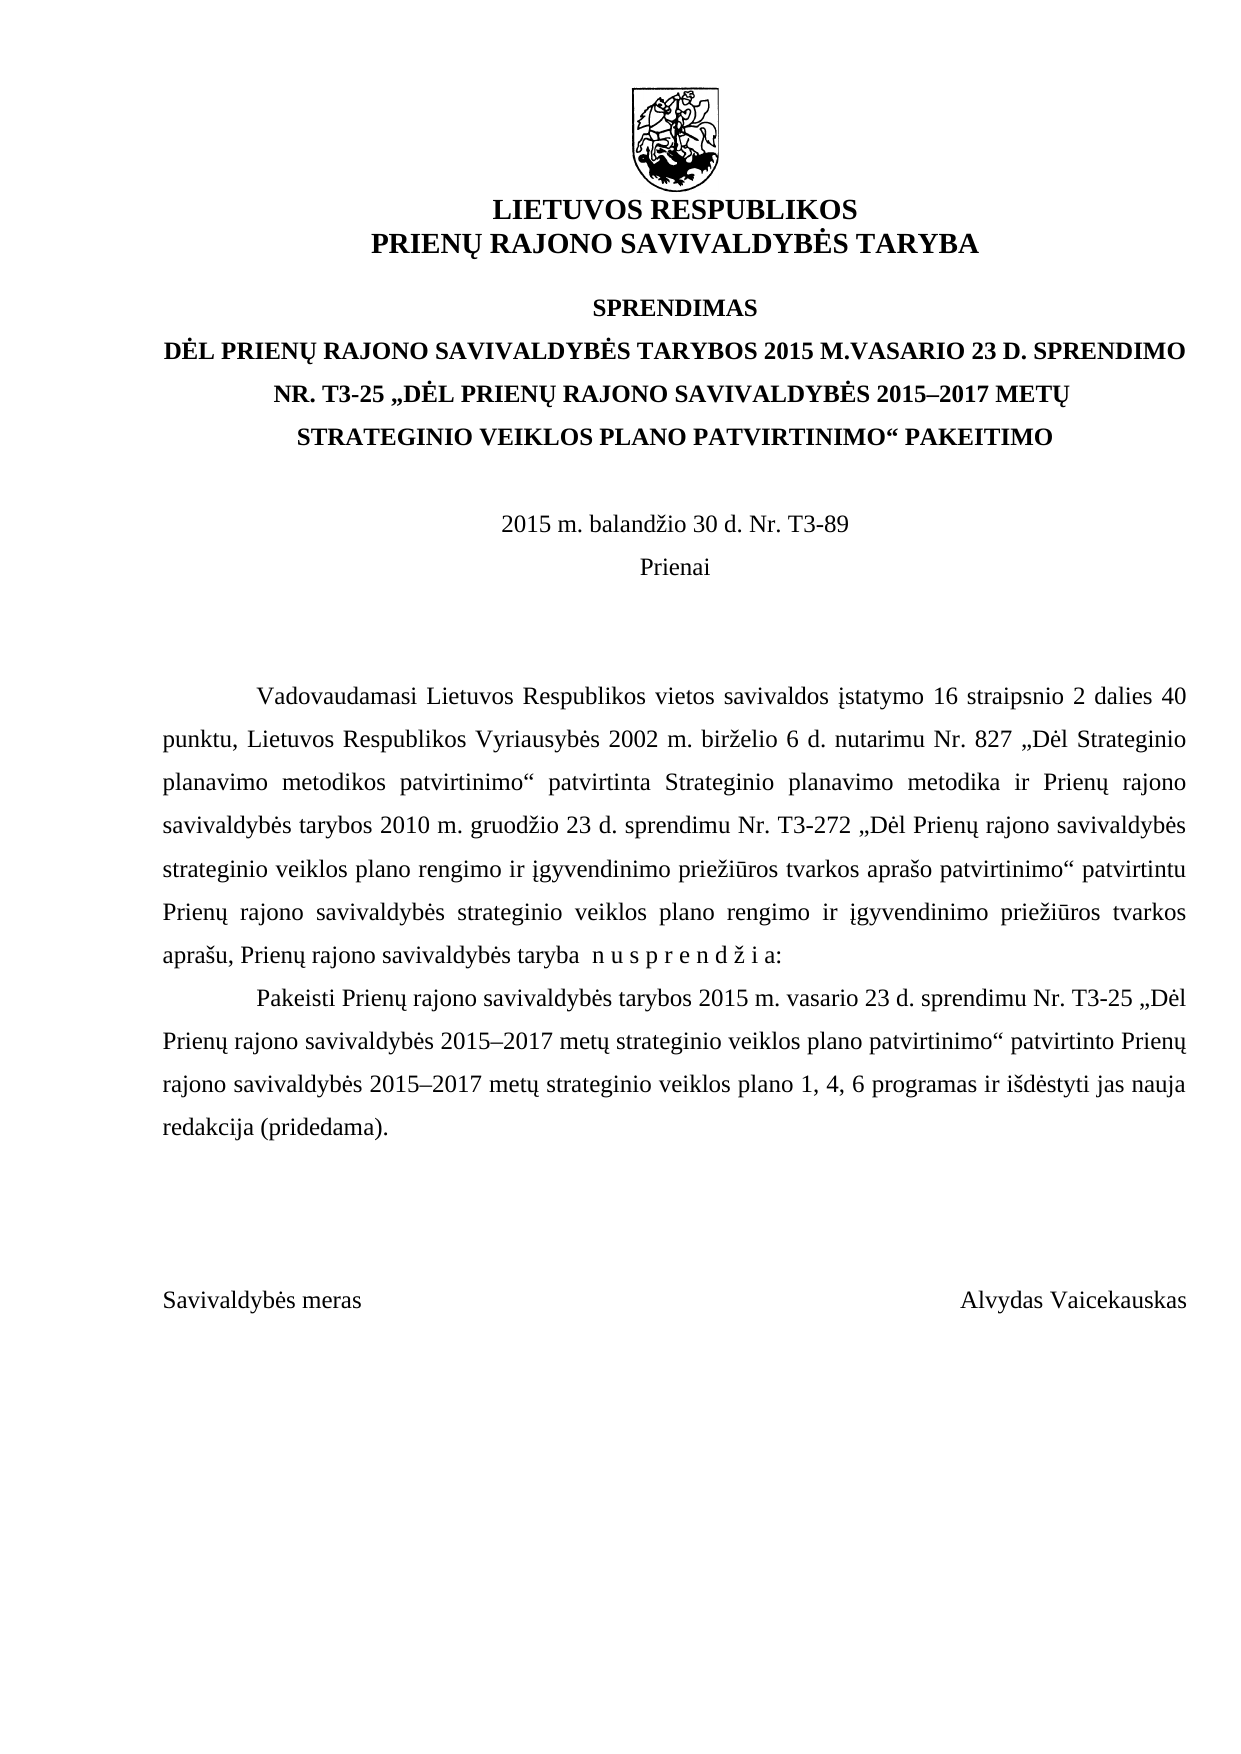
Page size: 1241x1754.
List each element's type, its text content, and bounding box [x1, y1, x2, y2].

text Pakeisti Prienų rajono savivaldybės tarybos 2015 m. vasario 23 d. sprendimu Nr. T3-25 „Dėl Prienų rajono savivaldybės 2015–2017 metų strateginio veiklos plano patvirtinimo“ patvirtinto Prienų rajono savivaldybės 2015–2017 metų strateginio veiklos plano 1, 4, 6 programas ir išdėstyti jas nauja redakcija (pridedama). [162, 983, 1187, 1141]
text 2015 m. balandžio 30 d. Nr. T3-89 [162, 509, 1187, 537]
text PRIENŲ RAJONO SAVIVALDYBĖS TARYBA [162, 226, 1187, 259]
text DĖL PRIENŲ RAJONO SAVIVALDYBĖS TARYBOS 2015 M.VASARIO 23 D. SPRENDIMO NR. T3-25 „DĖL PRIENŲ RAJONO SAVIVALDYBĖS 2015–2017 METŲ [162, 336, 1187, 408]
text Savivaldybės meras Alvydas Vaicekauskas [162, 1285, 1187, 1314]
text LIETUVOS RESPUBLIKOS [162, 192, 1187, 226]
text Vadovaudamasi Lietuvos Respublikos vietos savivaldos įstatymo 16 straipsnio 2 dalies 40 punktu, Lietuvos Respublikos Vyriausybės 2002 m. birželio 6 d. nutarimu Nr. 827 „Dėl Strateginio planavimo metodikos patvirtinimo“ patvirtinta Strateginio planavimo metodika ir Prienų rajono savivaldybės tarybos 2010 m. gruodžio 23 d. sprendimu Nr. T3-272 „Dėl Prienų rajono savivaldybės strateginio veiklos plano rengimo ir įgyvendinimo priežiūros tvarkos aprašo patvirtinimo“ patvirtintu Prienų rajono savivaldybės strateginio veiklos plano rengimo ir įgyvendinimo priežiūros tvarkos aprašu, Prienų rajono savivaldybės taryba n u s p r e n d ž i a: [162, 681, 1187, 969]
text STRATEGINIO VEIKLOS PLANO PATVIRTINIMO“ PAKEITIMO [162, 422, 1187, 451]
text Prienai [162, 552, 1187, 581]
text SPRENDIMAS [162, 293, 1187, 322]
